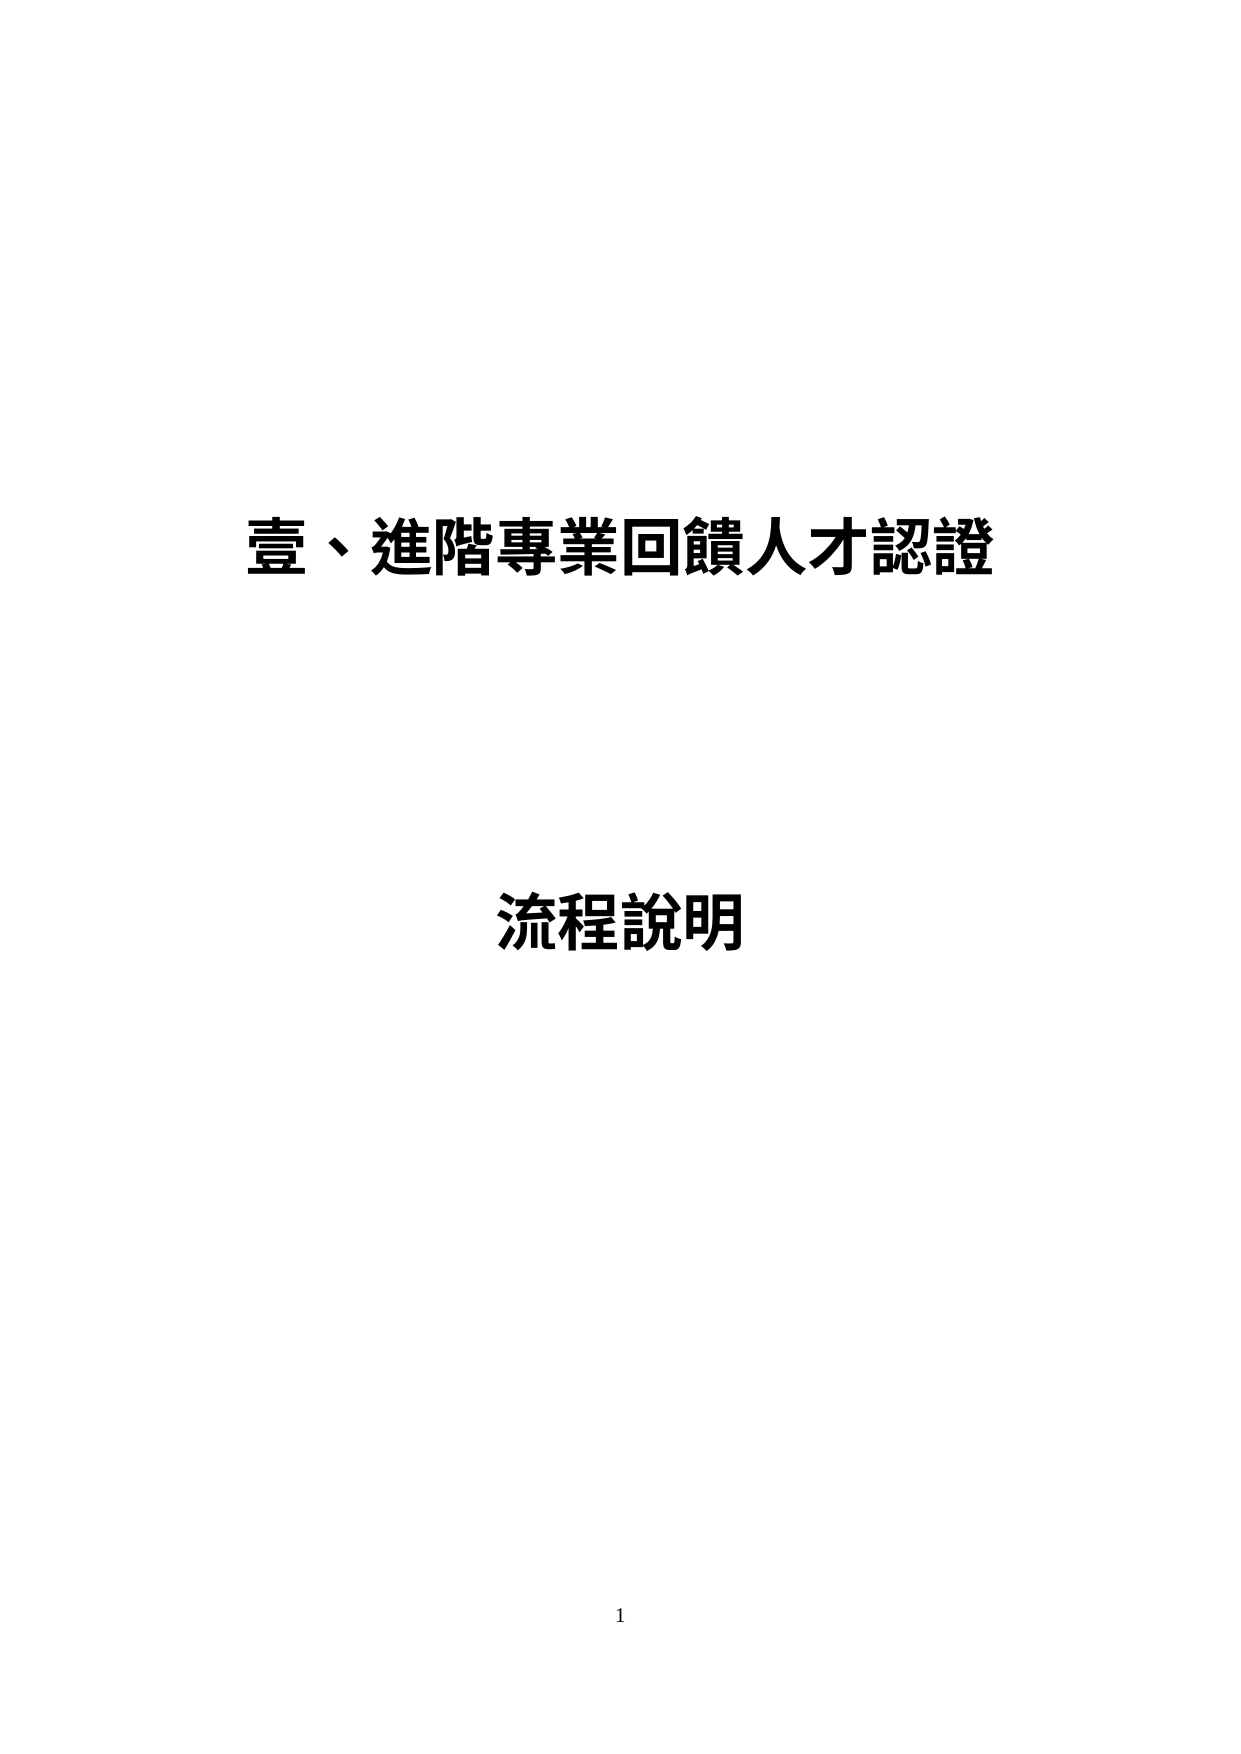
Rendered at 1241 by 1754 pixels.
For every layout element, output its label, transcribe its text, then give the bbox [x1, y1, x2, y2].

subtitle 壹、進階專業回饋人才認證 流程說明 [112, 471, 1128, 971]
